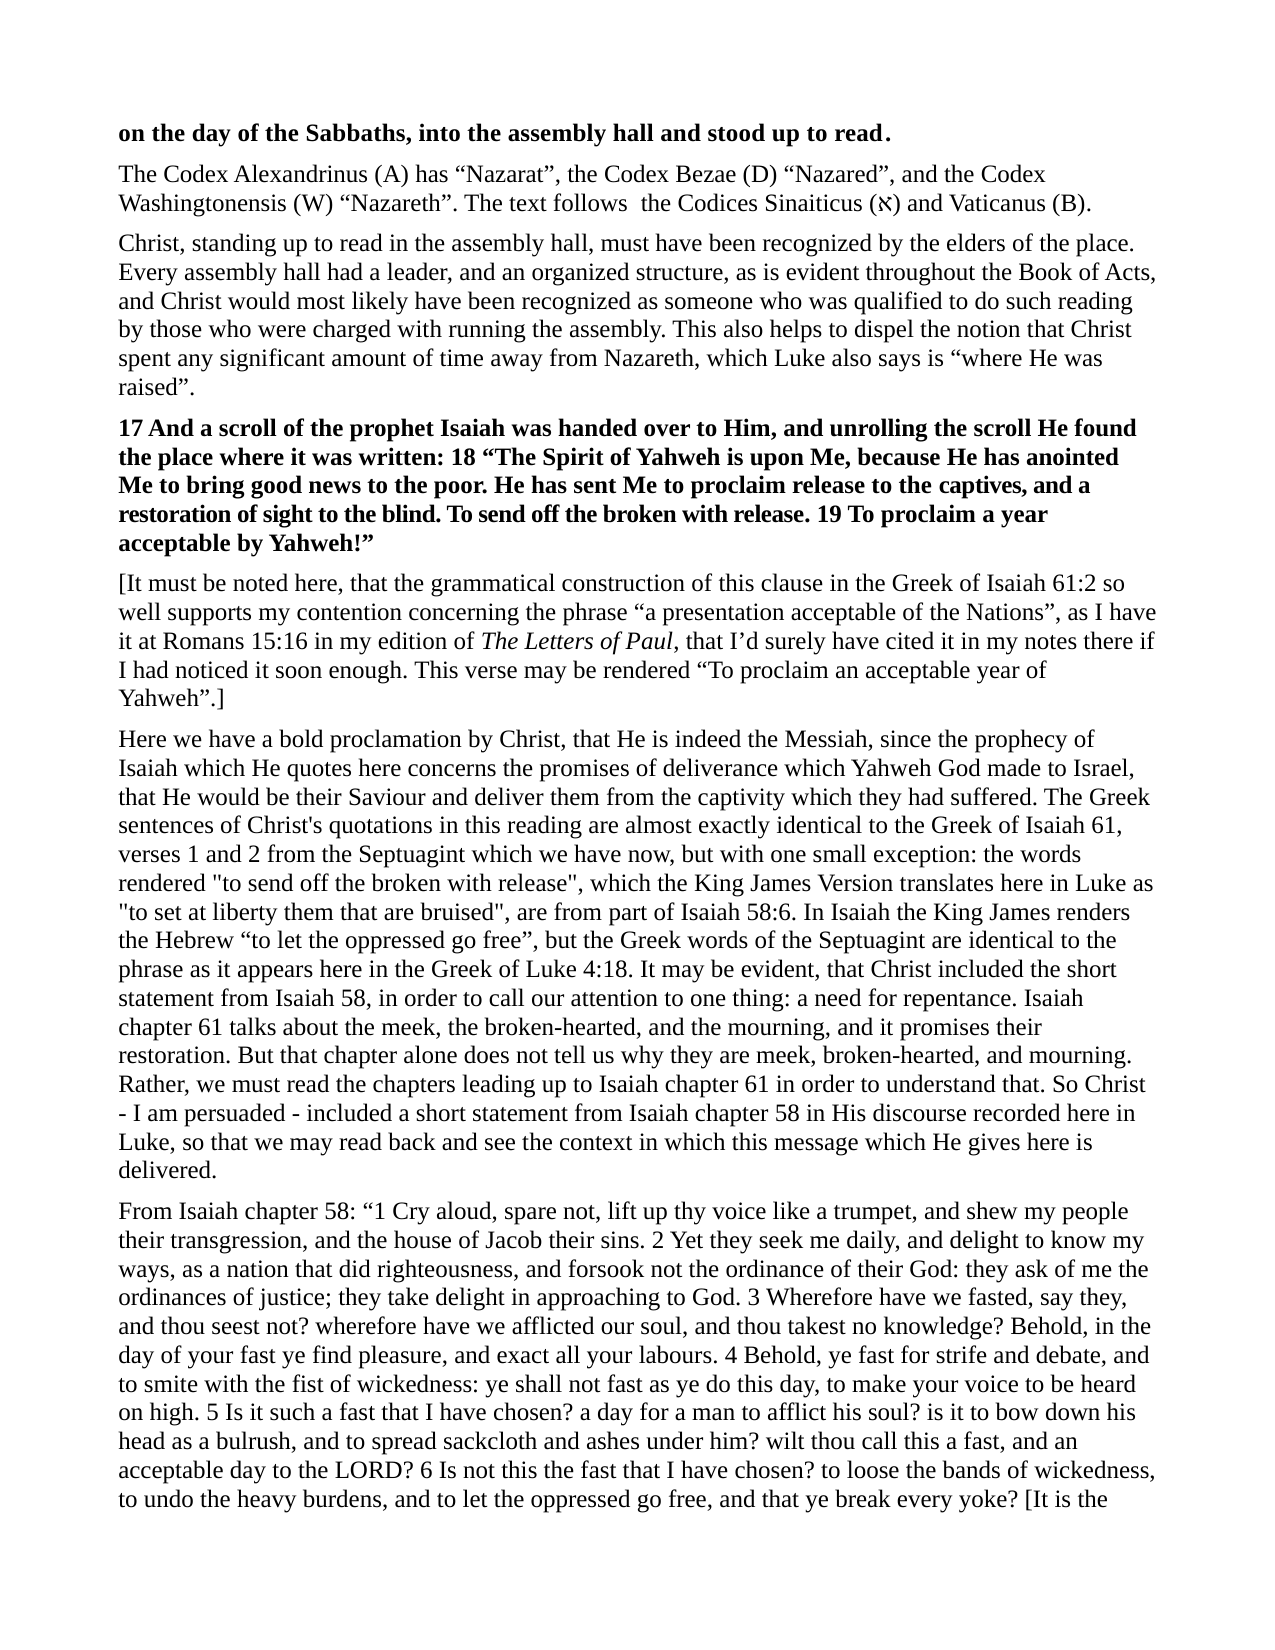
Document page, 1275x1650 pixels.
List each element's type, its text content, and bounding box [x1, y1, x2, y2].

text on the day of the Sabbaths, into the assembly hall and stood up to read. [118, 118, 1157, 147]
text Christ, standing up to read in the assembly hall, must have been recognized by the elders of the place. Every assembly hall had a leader, and an organized structure, as is evident throughout the Book of Acts, and Christ would most likely have been recognized as someone who was qualified to do such reading by those who were charged with running the assembly. This also helps to dispel the notion that Christ spent any significant amount of time away from Nazareth, which Luke also says is “where He was raised”. [118, 228, 1157, 401]
text [It must be noted here, that the grammatical construction of this clause in the Greek of Isaiah 61:2 so well supports my contention concerning the phrase “a presentation acceptable of the Nations”, as I have it at Romans 15:16 in my edition of The Letters of Paul, that I’d surely have cited it in my notes there if I had noticed it soon enough. This verse may be rendered “To proclaim an acceptable year of Yahweh”.] [118, 568, 1157, 712]
text From Isaiah chapter 58: “1 Cry aloud, spare not, lift up thy voice like a trumpet, and shew my people their transgression, and the house of Jacob their sins. 2 Yet they seek me daily, and delight to know my ways, as a nation that did righteousness, and forsook not the ordinance of their God: they ask of me the ordinances of justice; they take delight in approaching to God. 3 Wherefore have we fasted, say they, and thou seest not? wherefore have we afflicted our soul, and thou takest no knowledge? Behold, in the day of your fast ye find pleasure, and exact all your labours. 4 Behold, ye fast for strife and debate, and to smite with the fist of wickedness: ye shall not fast as ye do this day, to make your voice to be heard on high. 5 Is it such a fast that I have chosen? a day for a man to afflict his soul? is it to bow down his head as a bulrush, and to spread sackcloth and ashes under him? wilt thou call this a fast, and an acceptable day to the LORD? 6 Is not this the fast that I have chosen? to loose the bands of wickedness, to undo the heavy burdens, and to let the oppressed go free, and that ye break every yoke? [It is the [118, 1196, 1157, 1512]
text 17 And a scroll of the prophet Isaiah was handed over to Him, and unrolling the scroll He found the place where it was written: 18 “The Spirit of Yahweh is upon Me, because He has anointed Me to bring good news to the poor. He has sent Me to proclaim release to the captives, and a restoration of sight to the blind. To send off the broken with release. 19 To proclaim a year acceptable by Yahweh!” [118, 413, 1157, 557]
text The Codex Alexandrinus (A) has “Nazarat”, the Codex Bezae (D) “Nazared”, and the Codex Washingtonensis (W) “Nazareth”. The text follows the Codices Sinaiticus (א) and Vaticanus (B). [118, 159, 1157, 216]
text Here we have a bold proclamation by Christ, that He is indeed the Messiah, since the prophecy of Isaiah which He quotes here concerns the promises of deliverance which Yahweh God made to Israel, that He would be their Saviour and deliver them from the captivity which they had suffered. The Greek sentences of Christ's quotations in this reading are almost exactly identical to the Greek of Isaiah 61, verses 1 and 2 from the Septuagint which we have now, but with one small exception: the words rendered "to send off the broken with release", which the King James Version translates here in Luke as "to set at liberty them that are bruised", are from part of Isaiah 58:6. In Isaiah the King James renders the Hebrew “to let the oppressed go free”, but the Greek words of the Septuagint are identical to the phrase as it appears here in the Greek of Luke 4:18. It may be evident, that Christ included the short statement from Isaiah 58, in order to call our attention to one thing: a need for repentance. Isaiah chapter 61 talks about the meek, the broken-hearted, and the mourning, and it promises their restoration. But that chapter alone does not tell us why they are meek, broken-hearted, and mourning. Rather, we must read the chapters leading up to Isaiah chapter 61 in order to understand that. So Christ - I am persuaded - included a short statement from Isaiah chapter 58 in His discourse recorded here in Luke, so that we may read back and see the context in which this message which He gives here is delivered. [118, 724, 1157, 1184]
